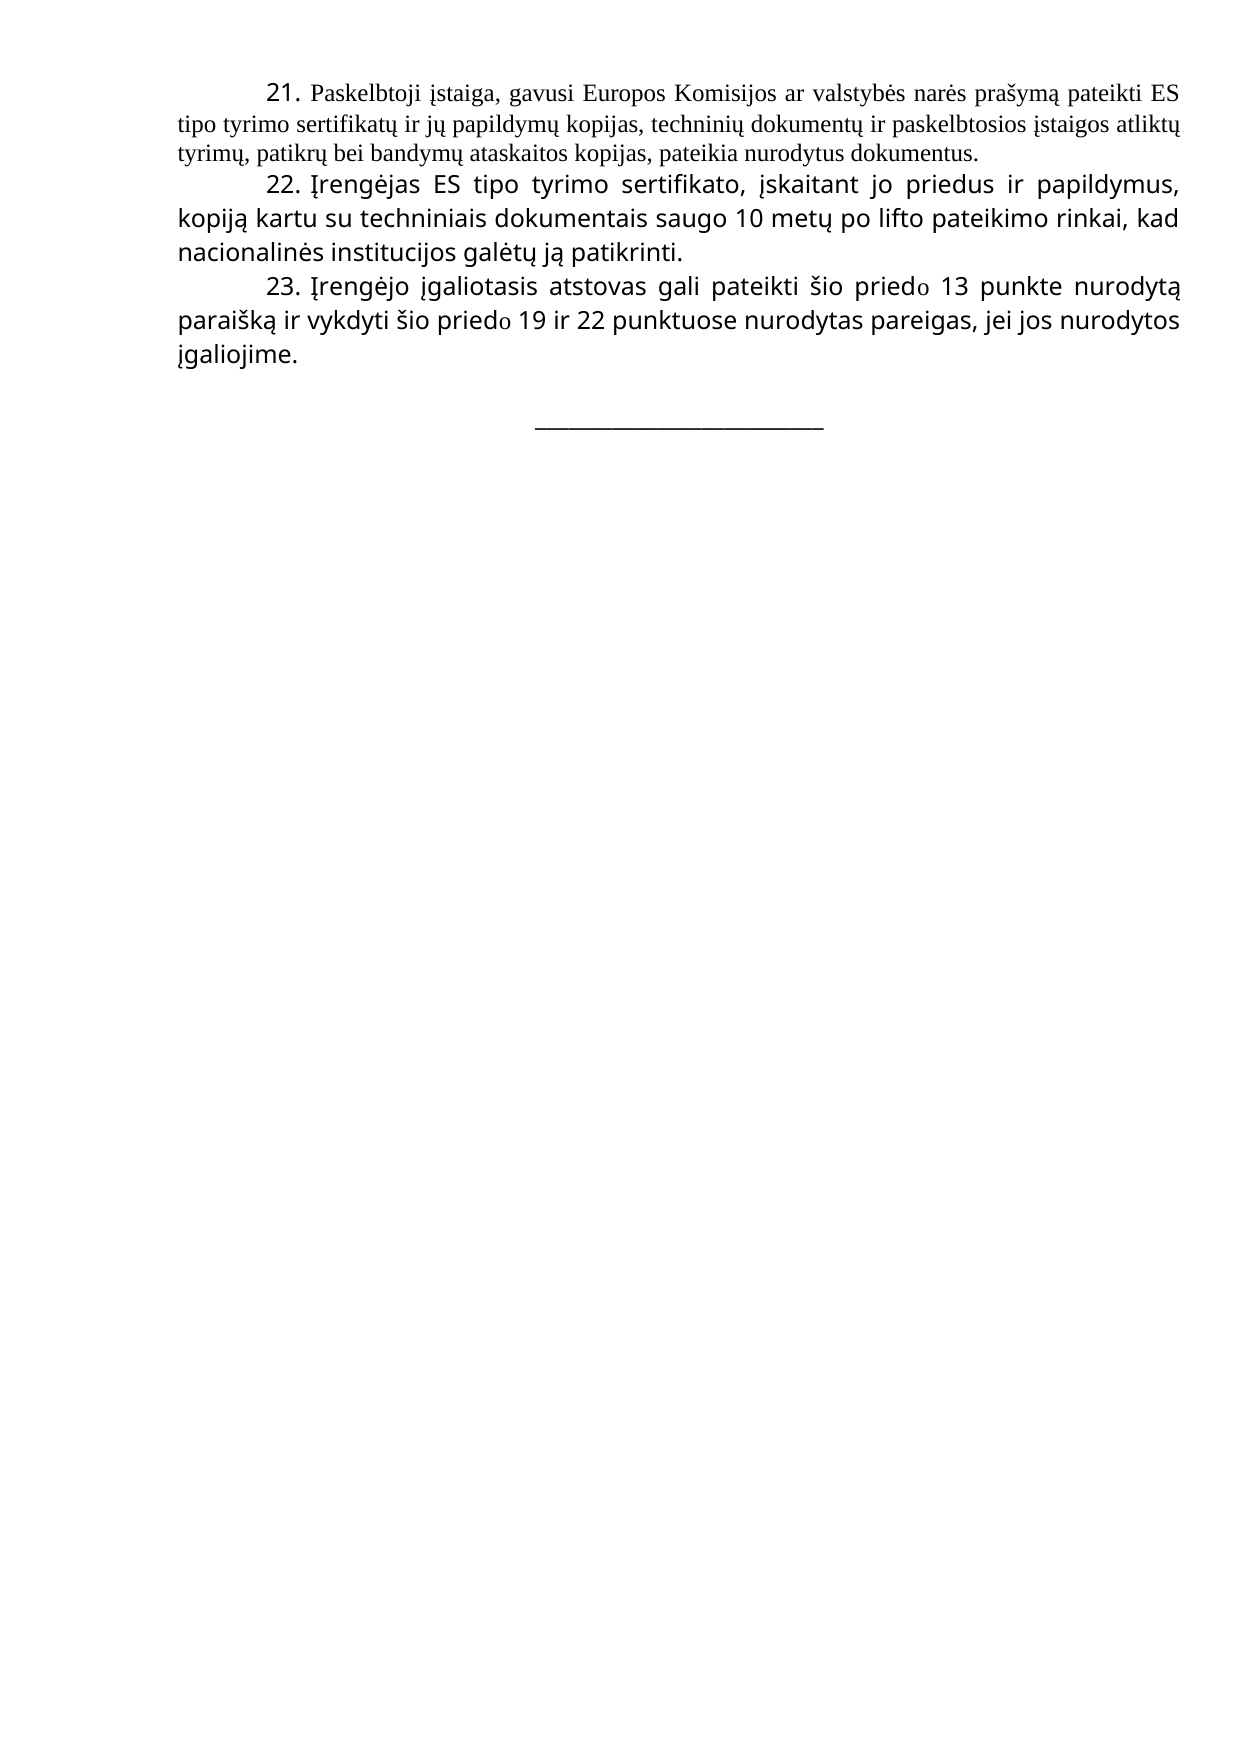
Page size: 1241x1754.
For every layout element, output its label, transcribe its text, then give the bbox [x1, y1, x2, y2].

text 23. Įrengėjo įgaliotasis atstovas gali pateikti šio priedo 13 punkte nurodytą paraišką ir vykdyti šio priedo 19 ir 22 punktuose nurodytas pareigas, jei jos nurodytos įgaliojime. [177, 269, 1181, 371]
text __________________________ [177, 400, 1181, 434]
text 22. Įrengėjas ES tipo tyrimo sertifikato, įskaitant jo priedus ir papildymus, kopiją kartu su techniniais dokumentais saugo 10 metų po lifto pateikimo rinkai, kad nacionalinės institucijos galėtų ją patikrinti. [177, 167, 1181, 269]
text 21. Paskelbtoji įstaiga, gavusi Europos Komisijos ar valstybės narės prašymą pateikti ES tipo tyrimo sertifikatų ir jų papildymų kopijas, techninių dokumentų ir paskelbtosios įstaigos atliktų tyrimų, patikrų bei bandymų ataskaitos kopijas, pateikia nurodytus dokumentus. [177, 75, 1181, 167]
